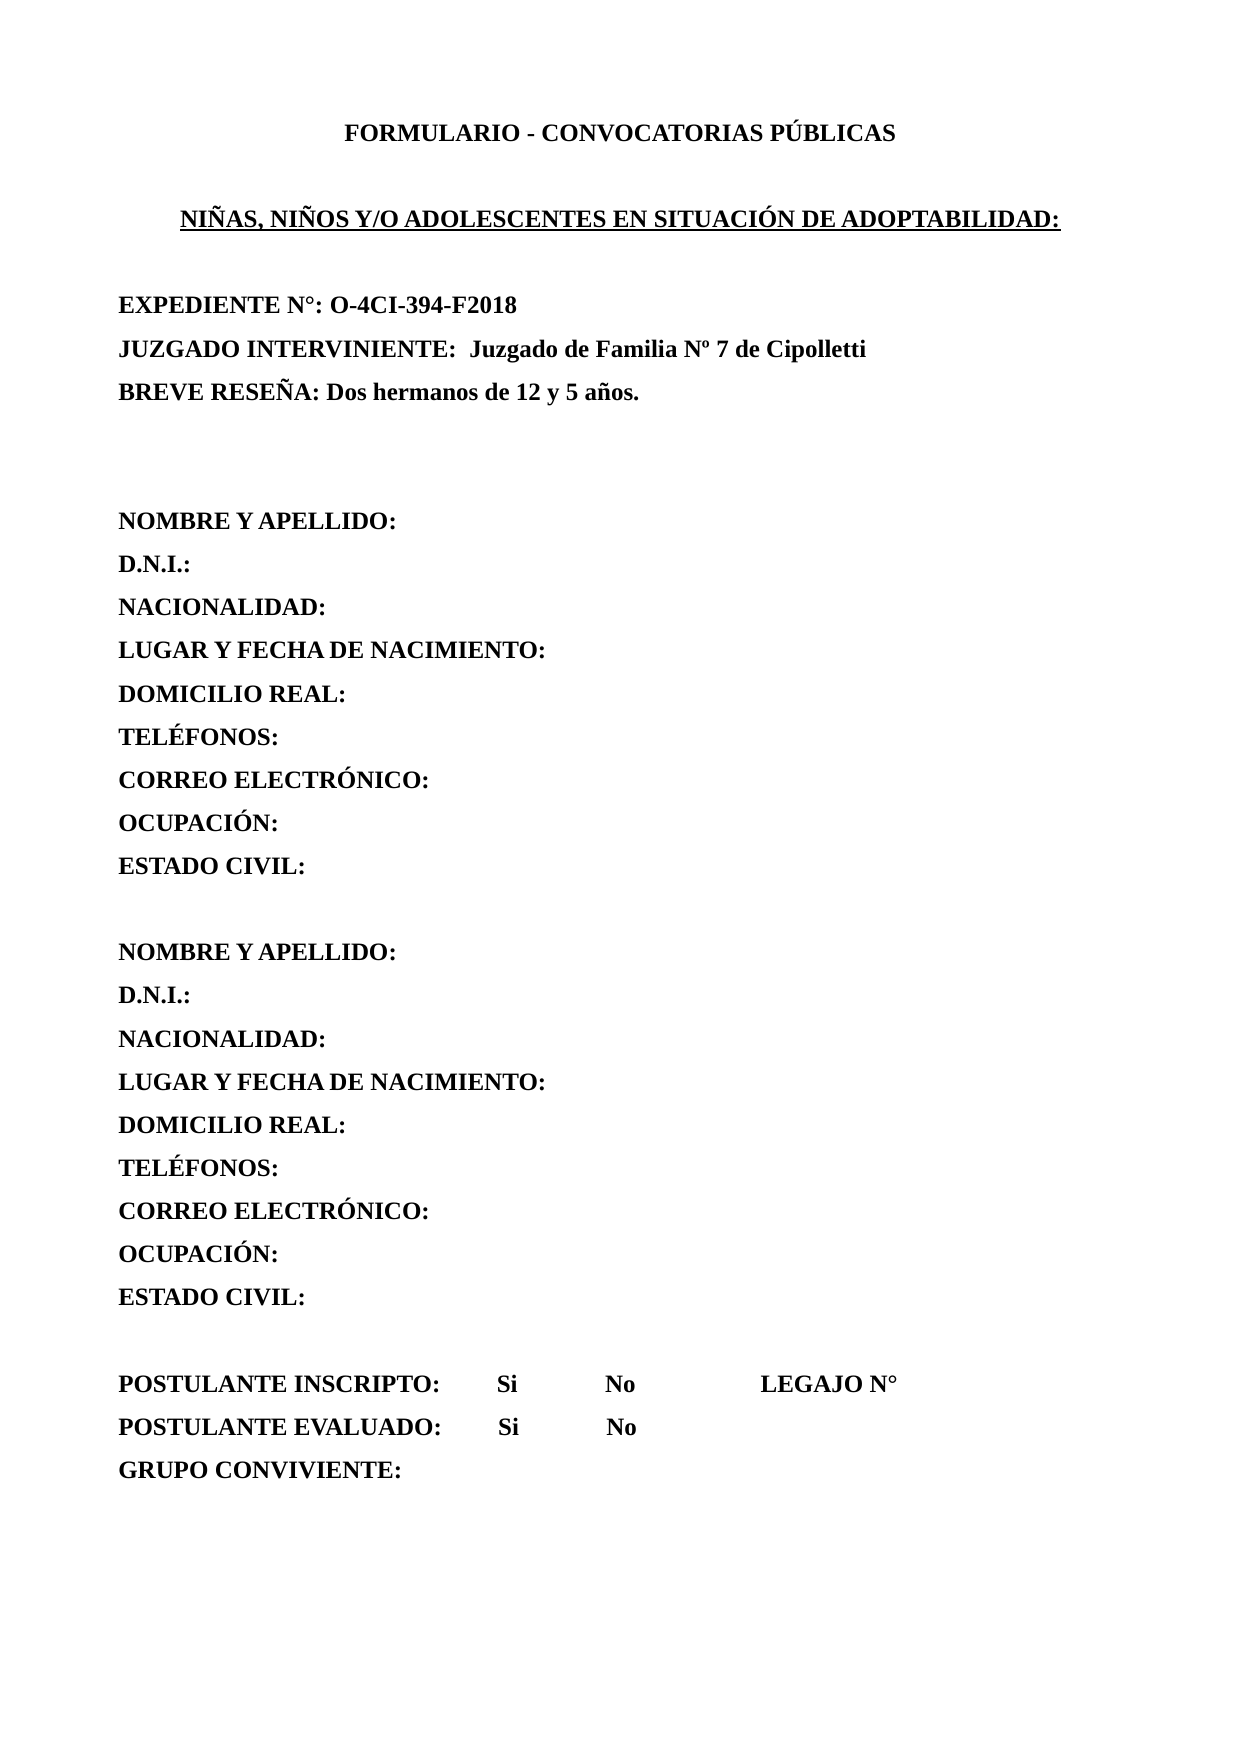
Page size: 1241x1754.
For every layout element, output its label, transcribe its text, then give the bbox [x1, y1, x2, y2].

text NIÑAS, NIÑOS Y/O ADOLESCENTES EN SITUACIÓN DE ADOPTABILIDAD: [118, 204, 1122, 233]
text DOMICILIO REAL: [118, 1110, 1122, 1139]
text ESTADO CIVIL: [118, 1282, 1122, 1311]
text BREVE RESEÑA: Dos hermanos de 12 y 5 años. [118, 377, 1122, 406]
text D.N.I.: [118, 549, 1122, 578]
text EXPEDIENTE N°: O-4CI-394-F2018 [118, 291, 1122, 319]
text ESTADO CIVIL: [118, 851, 1122, 880]
text GRUPO CONVIVIENTE: [118, 1455, 1122, 1484]
text JUZGADO INTERVINIENTE: Juzgado de Familia Nº 7 de Cipolletti [118, 334, 1122, 362]
text NOMBRE Y APELLIDO: [118, 937, 1122, 966]
text FORMULARIO - CONVOCATORIAS PÚBLICAS [118, 118, 1122, 147]
text NACIONALIDAD: [118, 592, 1122, 621]
text D.N.I.: [118, 981, 1122, 1009]
text TELÉFONOS: [118, 722, 1122, 751]
text OCUPACIÓN: [118, 808, 1122, 837]
text NACIONALIDAD: [118, 1024, 1122, 1052]
text POSTULANTE EVALUADO: Si No [118, 1412, 1122, 1441]
text DOMICILIO REAL: [118, 679, 1122, 707]
text LUGAR Y FECHA DE NACIMIENTO: [118, 1067, 1122, 1096]
text CORREO ELECTRÓNICO: [118, 1196, 1122, 1225]
text CORREO ELECTRÓNICO: [118, 765, 1122, 794]
text TELÉFONOS: [118, 1153, 1122, 1182]
text OCUPACIÓN: [118, 1239, 1122, 1268]
text POSTULANTE INSCRIPTO: Si No LEGAJO N° [118, 1369, 1122, 1397]
text NOMBRE Y APELLIDO: [118, 506, 1122, 535]
text LUGAR Y FECHA DE NACIMIENTO: [118, 636, 1122, 664]
